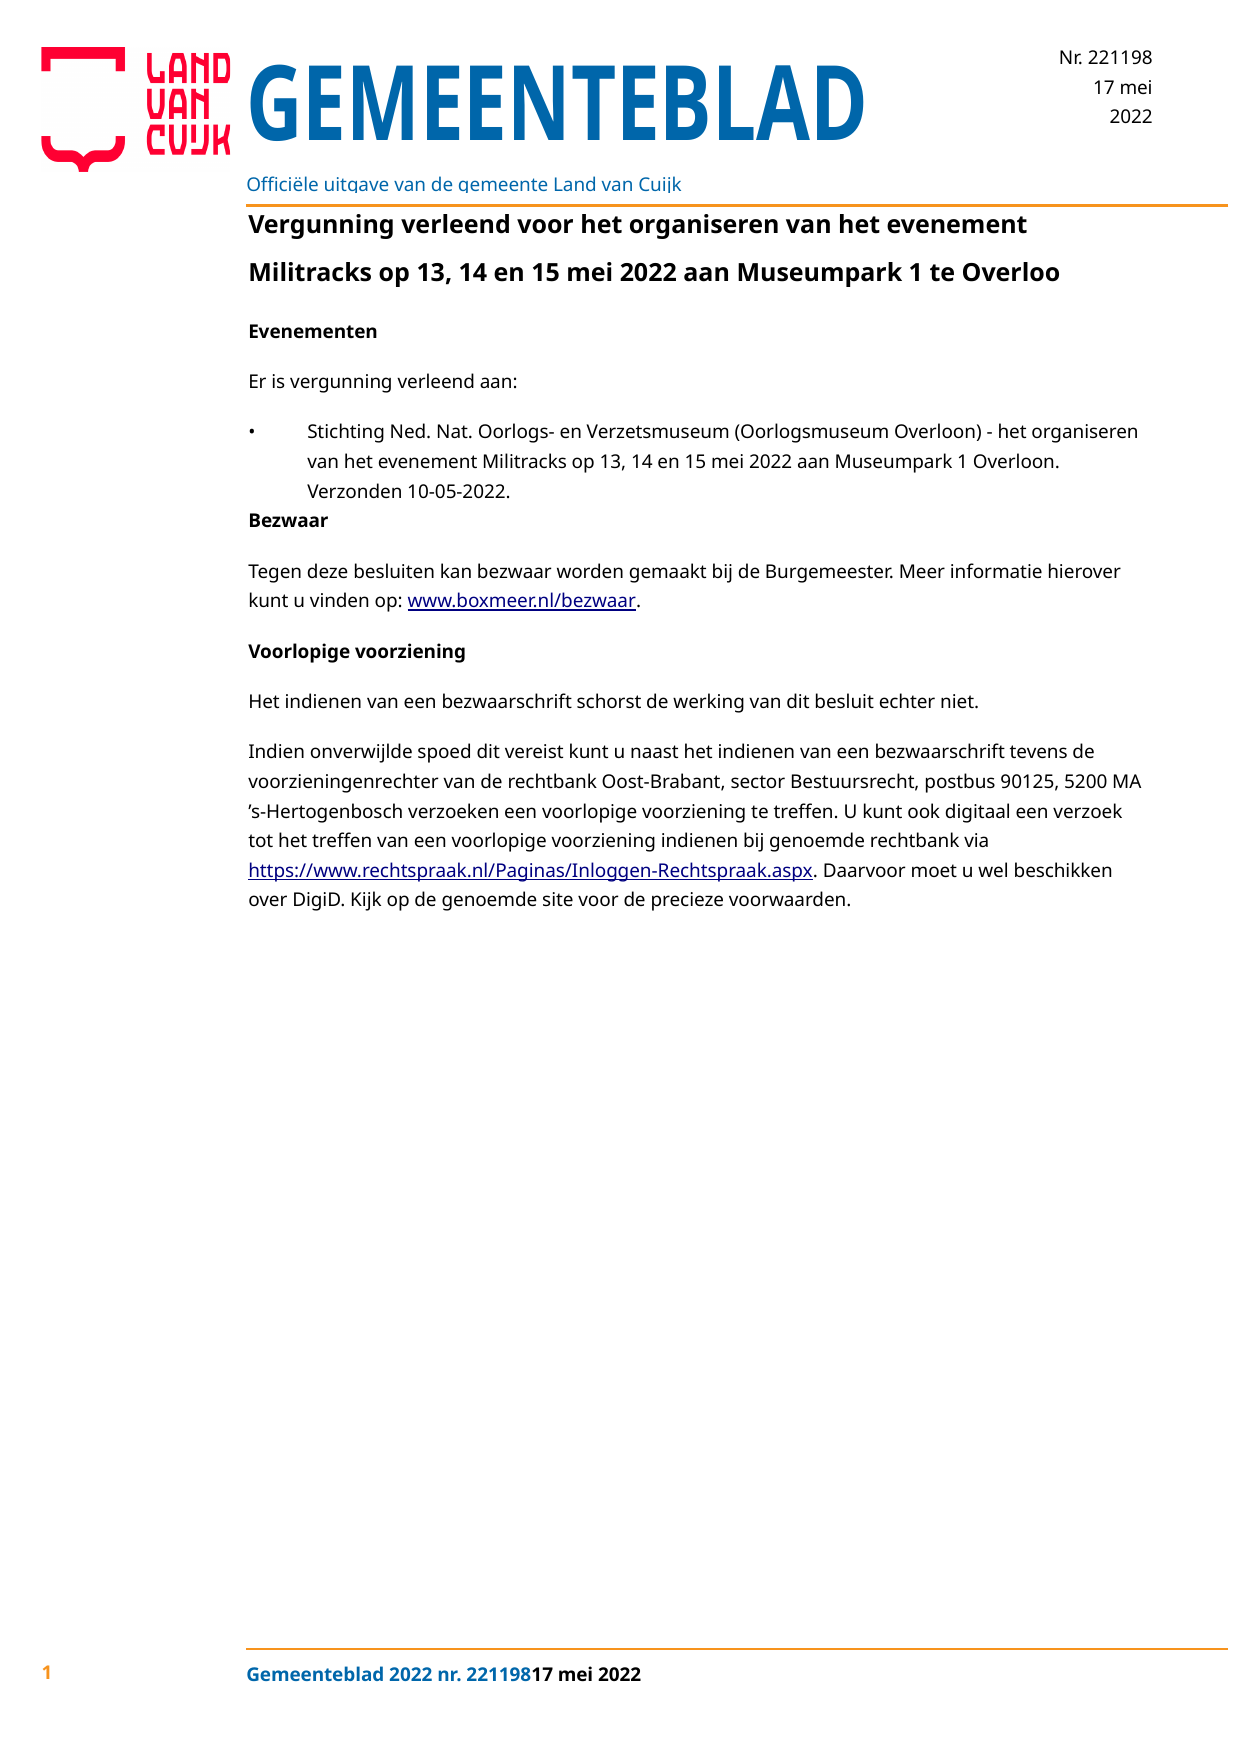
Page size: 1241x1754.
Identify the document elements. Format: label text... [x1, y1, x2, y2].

text Tegen deze besluiten kan bezwaar worden gemaakt bij de Burgemeester. Meer informatie hierover kunt u vinden op: www.boxmeer.nl/bezwaar. [248, 558, 1152, 613]
text Bezwaar [248, 507, 1152, 533]
text Evenementen [248, 318, 1152, 344]
text Vergunning verleend voor het organiseren van het evenement Militracks op 13, 14 en 15 mei 2022 aan Museumpark 1 te Overloo [248, 207, 1152, 288]
picture [41, 47, 231, 172]
text Er is vergunning verleend aan: [248, 368, 1152, 394]
list Stichting Ned. Nat. Oorlogs- en Verzetsmuseum (Oorlogsmuseum Overloon) - het organiseren van het evenement Militracks op 13, 14 en 15 mei 2022 aan Museumpark 1 Overloon. Verzonden 10-05-2022. [248, 419, 1152, 504]
text Het indienen van een bezwaarschrift schorst de werking van dit besluit echter niet. [248, 688, 1152, 714]
text Indien onverwijlde spoed dit vereist kunt u naast het indienen van een bezwaarschrift tevens de voorzieningenrechter van de rechtbank Oost-Brabant, sector Bestuursrecht, postbus 90125, 5200 MA ’s-Hertogenbosch verzoeken een voorlopige voorziening te treffen. U kunt ook digitaal een verzoek tot het treffen van een voorlopige voorziening indienen bij genoemde rechtbank via https://www.rechtspraak.nl/Paginas/Inloggen-Rechtspraak.aspx. Daarvoor moet u wel beschikken over DigiD. Kijk op de genoemde site voor de precieze voorwaarden. [248, 739, 1152, 912]
text Voorlopige voorziening [248, 638, 1152, 664]
